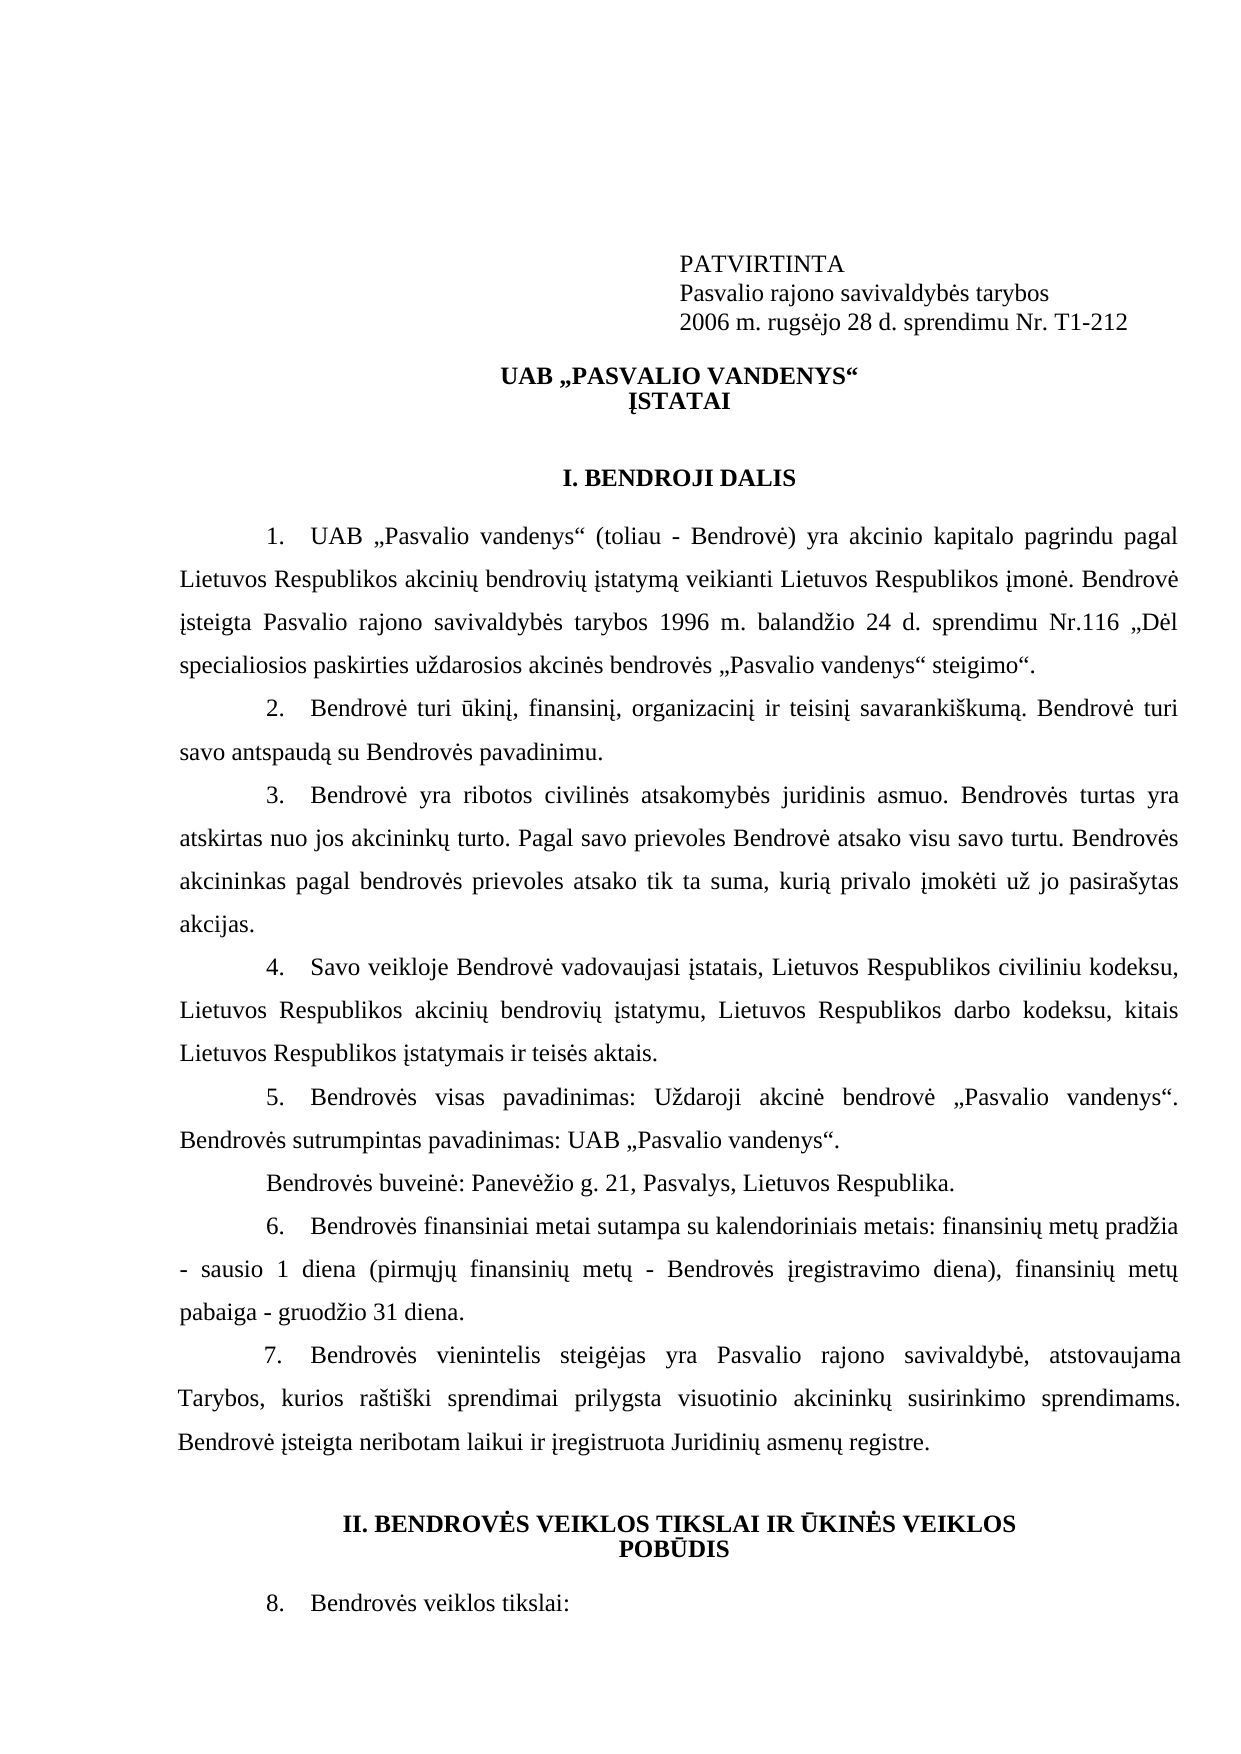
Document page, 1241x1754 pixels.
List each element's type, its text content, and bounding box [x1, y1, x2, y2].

text POBŪDIS [177, 1538, 1171, 1563]
text 3. Bendrovė yra ribotos civilinės atsakomybės juridinis asmuo. Bendrovės turtas yra atskirtas nuo jos akcininkų turto. Pagal savo prievoles Bendrovė atsako visu savo turtu. Bendrovės akcininkas pagal bendrovės prievoles atsako tik ta suma, kurią privalo įmokėti už jo pasirašytas akcijas. [179, 780, 1179, 938]
text 4. Savo veikloje Bendrovė vadovaujasi įstatais, Lietuvos Respublikos civiliniu kodeksu, Lietuvos Respublikos akcinių bendrovių įstatymu, Lietuvos Respublikos darbo kodeksu, kitais Lietuvos Respublikos įstatymais ir teisės aktais. [179, 952, 1179, 1067]
text 2. Bendrovė turi ūkinį, finansinį, organizacinį ir teisinį savarankiškumą. Bendrovė turi savo antspaudą su Bendrovės pavadinimu. [179, 693, 1179, 765]
text UAB „PASVALIO VANDENYS“ [177, 364, 1181, 389]
text Pasvalio rajono savivaldybės tarybos [177, 278, 1131, 307]
text ĮSTATAI [177, 389, 1181, 414]
text II. BENDROVĖS VEIKLOS TIKSLAI IR ŪKINĖS VEIKLOS [177, 1513, 1181, 1538]
text PATVIRTINTA [177, 249, 1181, 278]
text 7. Bendrovės vienintelis steigėjas yra Pasvalio rajono savivaldybė, atstovaujama Tarybos, kurios raštiški sprendimai prilygsta visuotinio akcininkų susirinkimo sprendimams. Bendrovė įsteigta neribotam laikui ir įregistruota Juridinių asmenų registre. [177, 1340, 1181, 1455]
text 8. Bendrovės veiklos tikslai: [179, 1588, 1181, 1617]
text 6. Bendrovės finansiniai metai sutampa su kalendoriniais metais: finansinių metų pradžia - sausio 1 diena (pirmųjų finansinių metų - Bendrovės įregistravimo diena), finansinių metų pabaiga - gruodžio 31 diena. [179, 1211, 1179, 1326]
text Bendrovės buveinė: Panevėžio g. 21, Pasvalys, Lietuvos Respublika. [179, 1168, 1181, 1197]
text I. BENDROJI DALIS [177, 463, 1181, 492]
text 2006 m. rugsėjo 28 d. sprendimu Nr. T1-212 [177, 307, 1131, 336]
text 5. Bendrovės visas pavadinimas: Uždaroji akcinė bendrovė „Pasvalio vandenys“. Bendrovės sutrumpintas pavadinimas: UAB „Pasvalio vandenys“. [179, 1082, 1179, 1153]
text 1. UAB „Pasvalio vandenys“ (toliau - Bendrovė) yra akcinio kapitalo pagrindu pagal Lietuvos Respublikos akcinių bendrovių įstatymą veikianti Lietuvos Respublikos įmonė. Bendrovė įsteigta Pasvalio rajono savivaldybės tarybos 1996 m. balandžio 24 d. sprendimu Nr.116 „Dėl specialiosios paskirties uždarosios akcinės bendrovės „Pasvalio vandenys“ steigimo“. [179, 521, 1179, 679]
